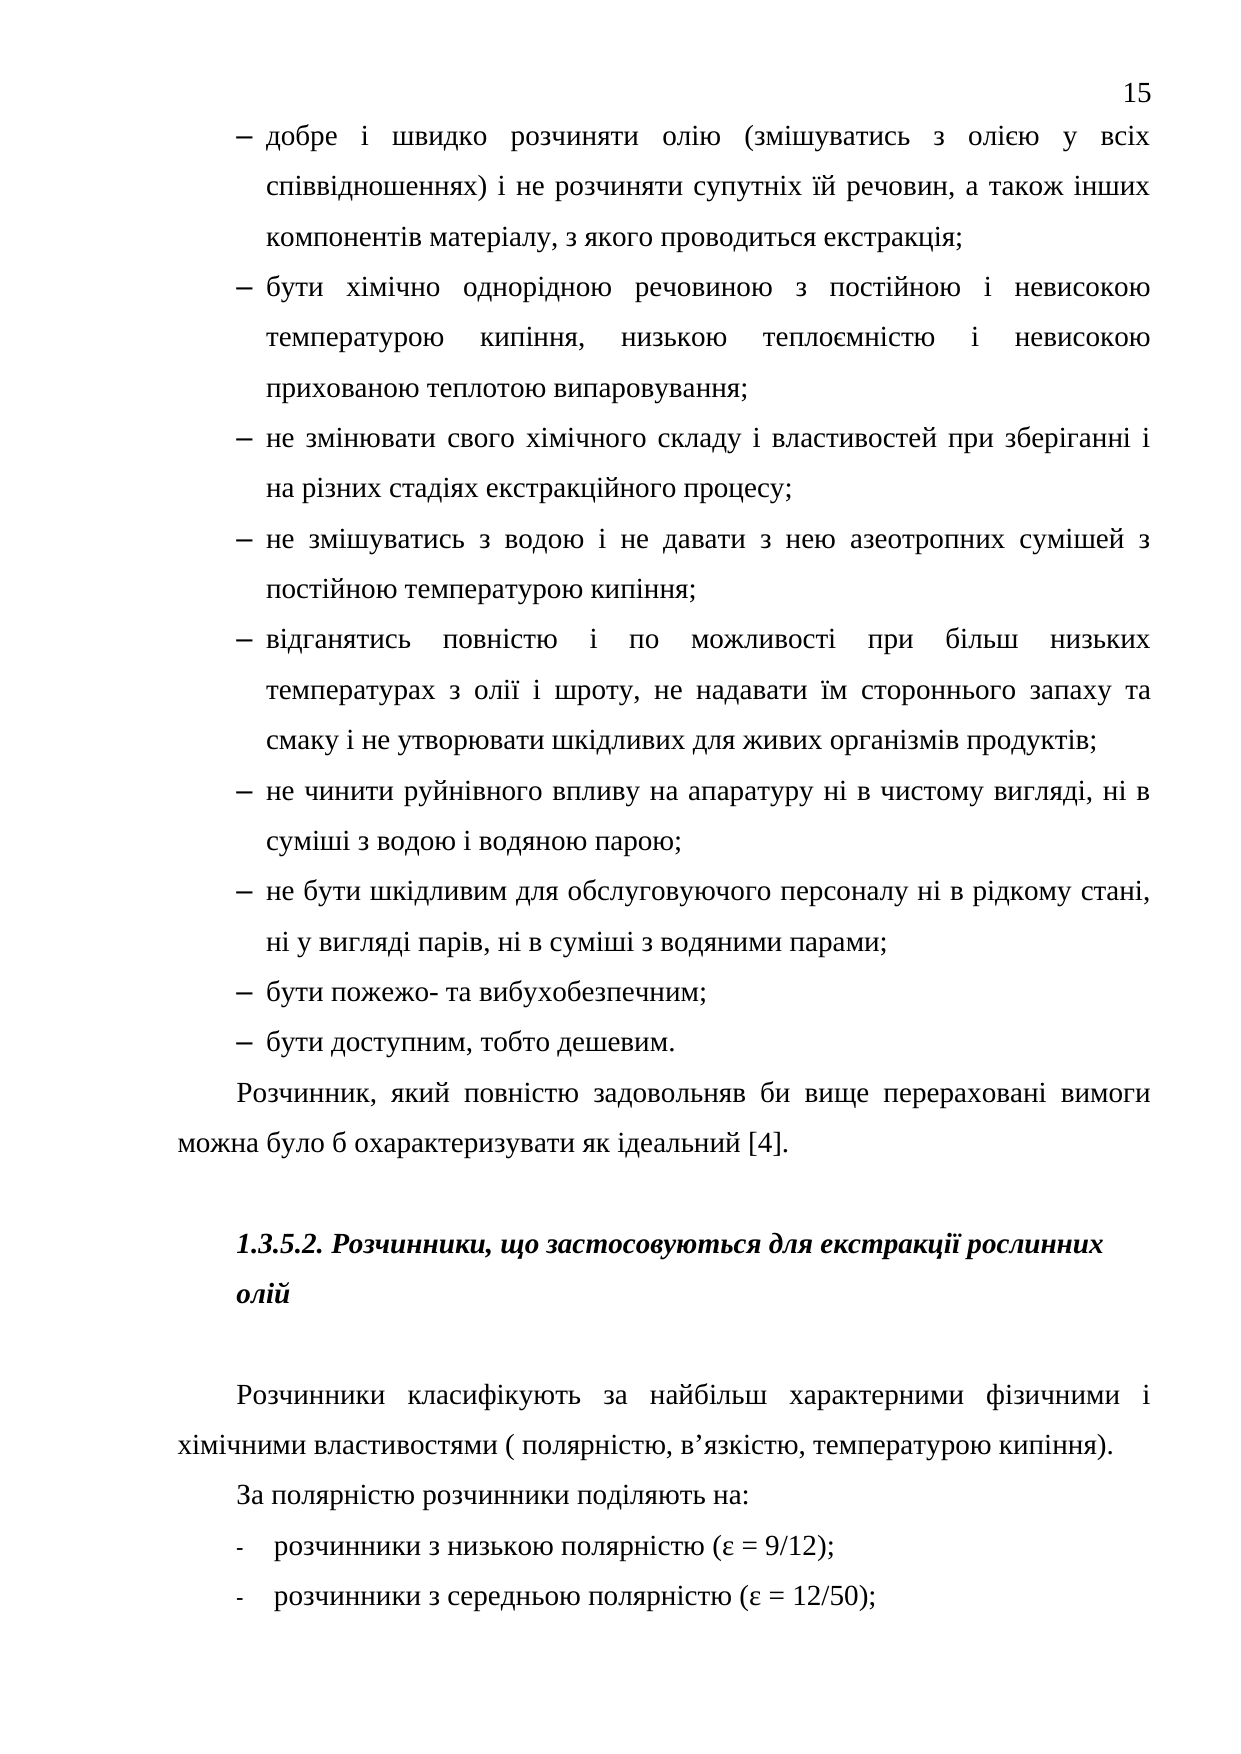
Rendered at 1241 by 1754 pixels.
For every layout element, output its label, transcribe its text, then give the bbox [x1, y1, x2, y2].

list не змішуватись з водою і не давати з нею азеотропних сумішей з постійною температурою кипіння; [236, 521, 1152, 605]
list бути пожежо- та вибухобезпечним; [236, 974, 1152, 1008]
text 1.3.5.2. Розчинники, що застосовуються для екстракції рослинних олій [236, 1226, 1152, 1310]
text Розчинники класифікують за найбільш характерними фізичними і хімічними властивостями ( полярністю, в’язкістю, температурою кипіння). [177, 1377, 1152, 1461]
text Розчинник, який повністю задовольняв би вище перераховані вимоги можна було б охарактеризувати як ідеальний [4]. [177, 1075, 1152, 1159]
list не бути шкідливим для обслуговуючого персоналу ні в рідкому стані, ні у вигляді парів, ні в суміші з водяними парами; [236, 873, 1152, 957]
list розчинники з середньою полярністю (ε = 12/50); [236, 1578, 1152, 1612]
list бути доступним, тобто дешевим. [236, 1024, 1152, 1058]
list бути хімічно однорідною речовиною з постійною і невисокою температурою кипіння, низькою теплоємністю і невисокою прихованою теплотою випаровування; [236, 269, 1152, 403]
list розчинники з низькою полярністю (ε = 9/12); [236, 1528, 1152, 1561]
list не змінювати свого хімічного складу і властивостей при зберіганні і на різних стадіях екстракційного процесу; [236, 420, 1152, 504]
list добре і швидко розчиняти олію (змішуватись з олією у всіх співвідношеннях) і не розчиняти супутніх їй речовин, а також інших компонентів матеріалу, з якого проводиться екстракція; [236, 118, 1152, 252]
text За полярністю розчинники поділяють на: [177, 1477, 1152, 1511]
list відганятись повністю і по можливості при більш низьких температурах з олії і шроту, не надавати їм стороннього запаху та смаку і не утворювати шкідливих для живих організмів продуктів; [236, 622, 1152, 756]
list не чинити руйнівного впливу на апаратуру ні в чистому вигляді, ні в суміші з водою і водяною парою; [236, 773, 1152, 857]
